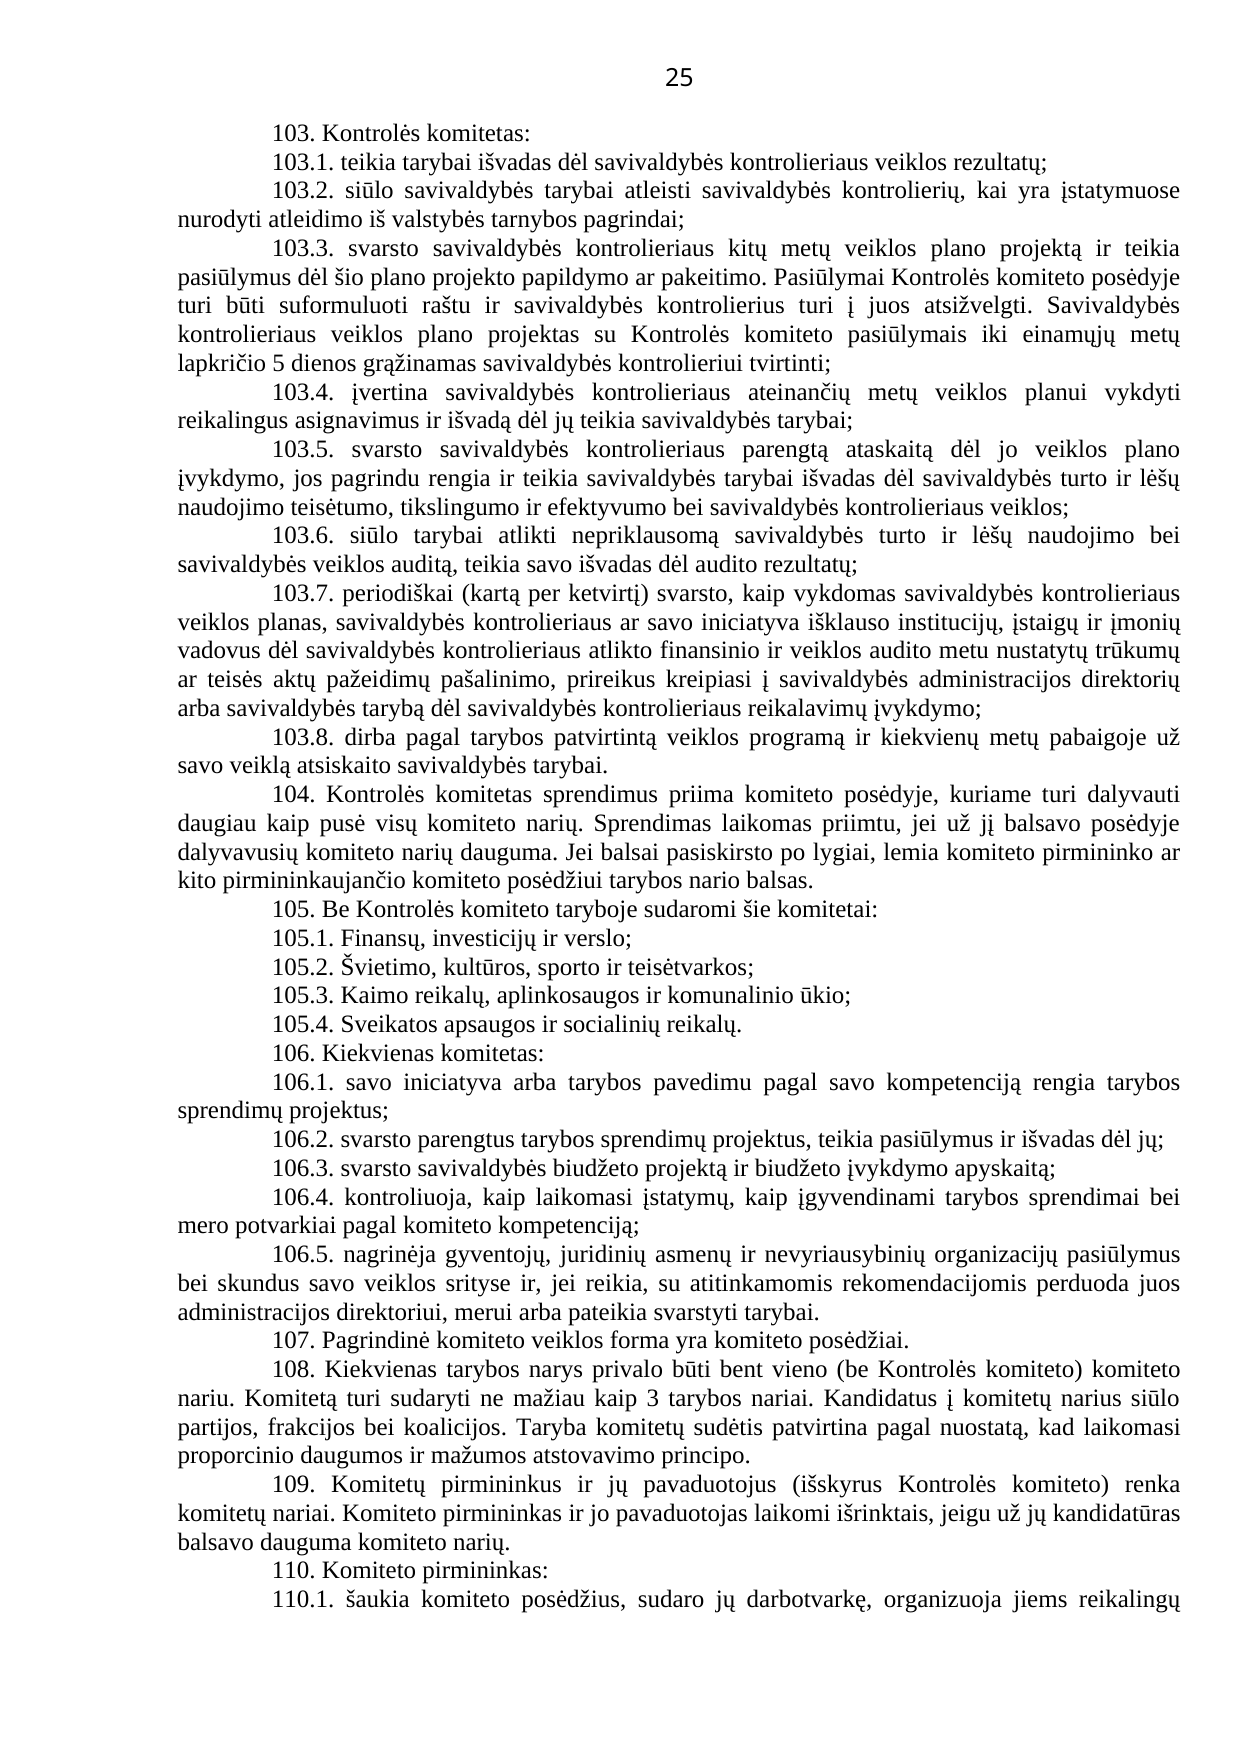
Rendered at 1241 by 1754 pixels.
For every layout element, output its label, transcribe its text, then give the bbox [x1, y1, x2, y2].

text 106.4. kontroliuoja, kaip laikomasi įstatymų, kaip įgyvendinami tarybos sprendimai bei mero potvarkiai pagal komiteto kompetenciją; [177, 1182, 1181, 1239]
text 105.1. Finansų, investicijų ir verslo; [177, 923, 1181, 952]
text 107. Pagrindinė komiteto veiklos forma yra komiteto posėdžiai. [177, 1326, 1181, 1354]
text 110. Komiteto pirmininkas: [177, 1556, 1181, 1584]
text 103.8. dirba pagal tarybos patvirtintą veiklos programą ir kiekvienų metų pabaigoje už savo veiklą atsiskaito savivaldybės tarybai. [177, 722, 1181, 779]
text 106. Kiekvienas komitetas: [177, 1038, 1181, 1067]
text 104. Kontrolės komitetas sprendimus priima komiteto posėdyje, kuriame turi dalyvauti daugiau kaip pusė visų komiteto narių. Sprendimas laikomas priimtu, jei už jį balsavo posėdyje dalyvavusių komiteto narių dauguma. Jei balsai pasiskirsto po lygiai, lemia komiteto pirmininko ar kito pirmininkaujančio komiteto posėdžiui tarybos nario balsas. [177, 779, 1181, 894]
text 106.5. nagrinėja gyventojų, juridinių asmenų ir nevyriausybinių organizacijų pasiūlymus bei skundus savo veiklos srityse ir, jei reikia, su atitinkamomis rekomendacijomis perduoda juos administracijos direktoriui, merui arba pateikia svarstyti tarybai. [177, 1239, 1181, 1326]
text 103.5. svarsto savivaldybės kontrolieriaus parengtą ataskaitą dėl jo veiklos plano įvykdymo, jos pagrindu rengia ir teikia savivaldybės tarybai išvadas dėl savivaldybės turto ir lėšų naudojimo teisėtumo, tikslingumo ir efektyvumo bei savivaldybės kontrolieriaus veiklos; [177, 434, 1181, 521]
text 103.2. siūlo savivaldybės tarybai atleisti savivaldybės kontrolierių, kai yra įstatymuose nurodyti atleidimo iš valstybės tarnybos pagrindai; [177, 176, 1181, 233]
text 105.3. Kaimo reikalų, aplinkosaugos ir komunalinio ūkio; [177, 981, 1181, 1009]
text 105. Be Kontrolės komiteto taryboje sudaromi šie komitetai: [177, 894, 1181, 923]
text 103.3. svarsto savivaldybės kontrolieriaus kitų metų veiklos plano projektą ir teikia pasiūlymus dėl šio plano projekto papildymo ar pakeitimo. Pasiūlymai Kontrolės komiteto posėdyje turi būti suformuluoti raštu ir savivaldybės kontrolierius turi į juos atsižvelgti. Savivaldybės kontrolieriaus veiklos plano projektas su Kontrolės komiteto pasiūlymais iki einamųjų metų lapkričio 5 dienos grąžinamas savivaldybės kontrolieriui tvirtinti; [177, 233, 1181, 377]
text 106.3. svarsto savivaldybės biudžeto projektą ir biudžeto įvykdymo apyskaitą; [177, 1153, 1181, 1182]
text 105.2. Švietimo, kultūros, sporto ir teisėtvarkos; [177, 952, 1181, 981]
text 106.1. savo iniciatyva arba tarybos pavedimu pagal savo kompetenciją rengia tarybos sprendimų projektus; [177, 1067, 1181, 1124]
text 103.4. įvertina savivaldybės kontrolieriaus ateinančių metų veiklos planui vykdyti reikalingus asignavimus ir išvadą dėl jų teikia savivaldybės tarybai; [177, 377, 1181, 434]
text 103.6. siūlo tarybai atlikti nepriklausomą savivaldybės turto ir lėšų naudojimo bei savivaldybės veiklos auditą, teikia savo išvadas dėl audito rezultatų; [177, 521, 1181, 578]
text 103. Kontrolės komitetas: [177, 118, 1181, 147]
text 110.1. šaukia komiteto posėdžius, sudaro jų darbotvarkę, organizuoja jiems reikalingų [177, 1584, 1181, 1613]
text 103.1. teikia tarybai išvadas dėl savivaldybės kontrolieriaus veiklos rezultatų; [177, 147, 1181, 176]
text 106.2. svarsto parengtus tarybos sprendimų projektus, teikia pasiūlymus ir išvadas dėl jų; [177, 1124, 1181, 1153]
text 103.7. periodiškai (kartą per ketvirtį) svarsto, kaip vykdomas savivaldybės kontrolieriaus veiklos planas, savivaldybės kontrolieriaus ar savo iniciatyva išklauso institucijų, įstaigų ir įmonių vadovus dėl savivaldybės kontrolieriaus atlikto finansinio ir veiklos audito metu nustatytų trūkumų ar teisės aktų pažeidimų pašalinimo, prireikus kreipiasi į savivaldybės administracijos direktorių arba savivaldybės tarybą dėl savivaldybės kontrolieriaus reikalavimų įvykdymo; [177, 578, 1181, 722]
text 108. Kiekvienas tarybos narys privalo būti bent vieno (be Kontrolės komiteto) komiteto nariu. Komitetą turi sudaryti ne mažiau kaip 3 tarybos nariai. Kandidatus į komitetų narius siūlo partijos, frakcijos bei koalicijos. Taryba komitetų sudėtis patvirtina pagal nuostatą, kad laikomasi proporcinio daugumos ir mažumos atstovavimo principo. [177, 1354, 1181, 1469]
text 105.4. Sveikatos apsaugos ir socialinių reikalų. [177, 1009, 1181, 1038]
text 109. Komitetų pirmininkus ir jų pavaduotojus (išskyrus Kontrolės komiteto) renka komitetų nariai. Komiteto pirmininkas ir jo pavaduotojas laikomi išrinktais, jeigu už jų kandidatūras balsavo dauguma komiteto narių. [177, 1469, 1181, 1556]
